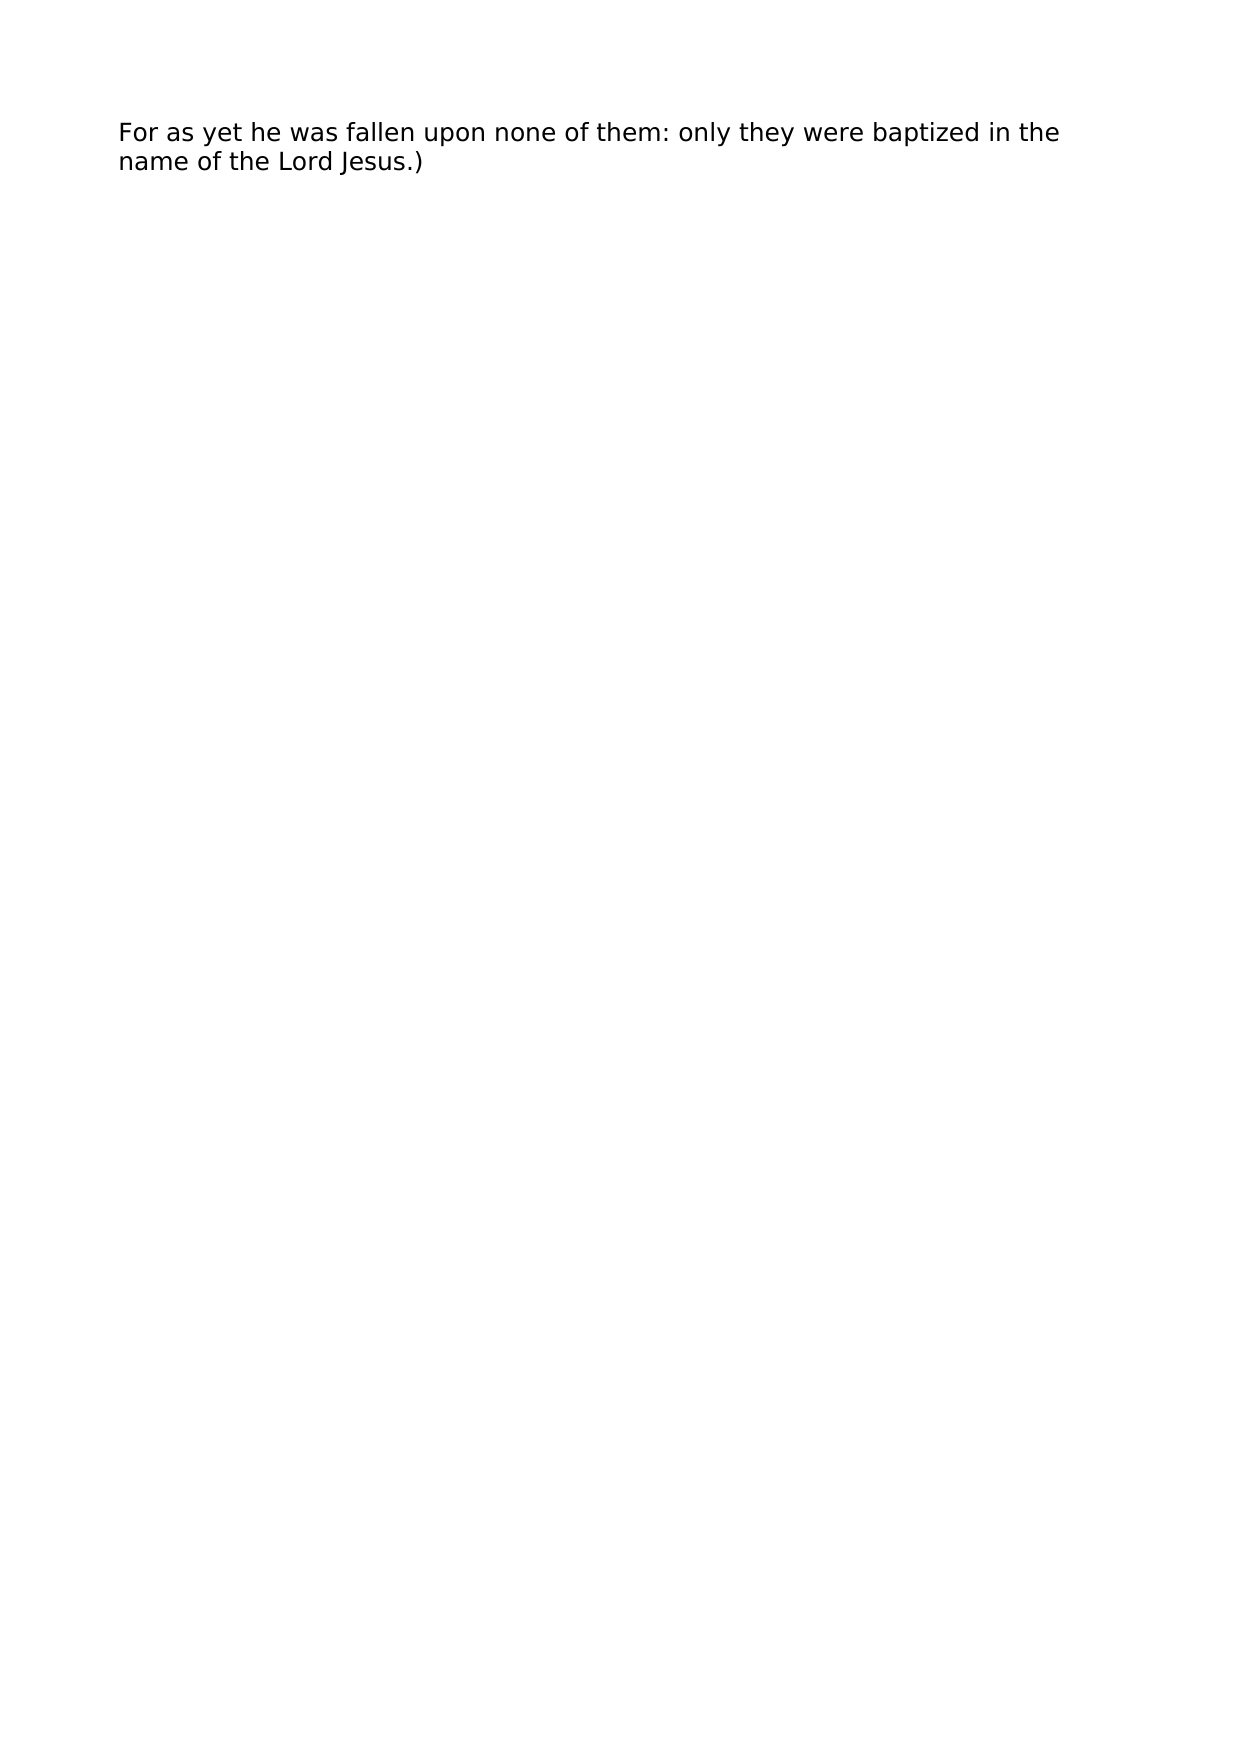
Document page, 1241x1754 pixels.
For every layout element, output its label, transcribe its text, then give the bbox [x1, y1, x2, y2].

text For as yet he was fallen upon none of them: only they were baptized in the name of the Lord Jesus.) [118, 118, 1122, 176]
